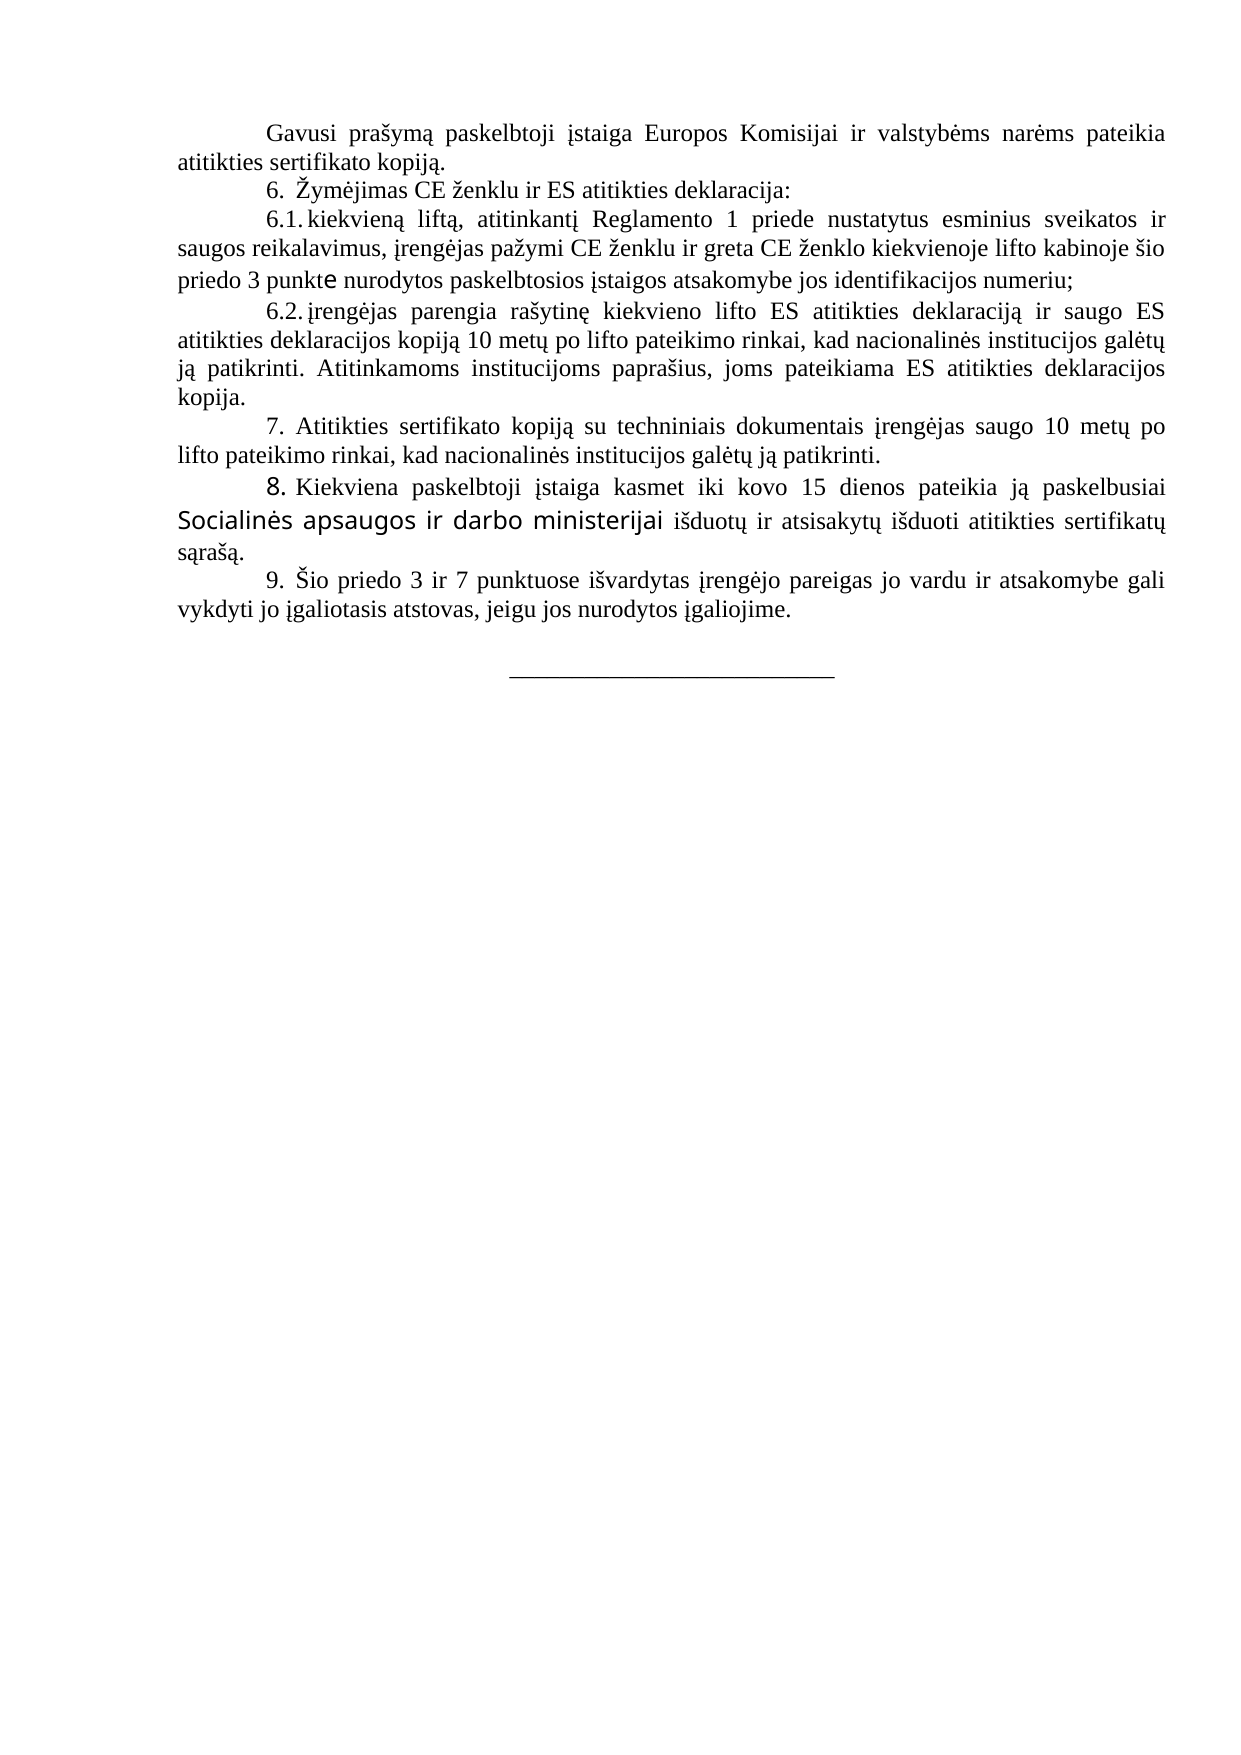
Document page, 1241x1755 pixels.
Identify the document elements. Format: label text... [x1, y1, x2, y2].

text Gavusi prašymą paskelbtoji įstaiga Europos Komisijai ir valstybėms narėms pateikia atitikties sertifikato kopiją. [177, 118, 1166, 176]
text __________________________ [177, 652, 1166, 680]
text 6.1. kiekvieną liftą, atitinkantį Reglamento 1 priede nustatytus esminius sveikatos ir saugos reikalavimus, įrengėjas pažymi CE ženklu ir greta CE ženklo kiekvienoje lifto kabinoje šio priedo 3 punkte nurodytos paskelbtosios įstaigos atsakomybe jos identifikacijos numeriu; [177, 204, 1166, 296]
text 7. Atitikties sertifikato kopiją su techniniais dokumentais įrengėjas saugo 10 metų po lifto pateikimo rinkai, kad nacionalinės institucijos galėtų ją patikrinti. [177, 411, 1166, 468]
text 8. Kiekviena paskelbtoji įstaiga kasmet iki kovo 15 dienos pateikia ją paskelbusiai Socialinės apsaugos ir darbo ministerijai išduotų ir atsisakytų išduoti atitikties sertifikatų sąrašą. [177, 468, 1166, 565]
text 6. Žymėjimas CE ženklu ir ES atitikties deklaracija: [177, 176, 1166, 204]
text 9. Šio priedo 3 ir 7 punktuose išvardytas įrengėjo pareigas jo vardu ir atsakomybe gali vykdyti jo įgaliotasis atstovas, jeigu jos nurodytos įgaliojime. [177, 565, 1166, 623]
text 6.2. įrengėjas parengia rašytinę kiekvieno lifto ES atitikties deklaraciją ir saugo ES atitikties deklaracijos kopiją 10 metų po lifto pateikimo rinkai, kad nacionalinės institucijos galėtų ją patikrinti. Atitinkamoms institucijoms paprašius, joms pateikiama ES atitikties deklaracijos kopija. [177, 296, 1166, 411]
